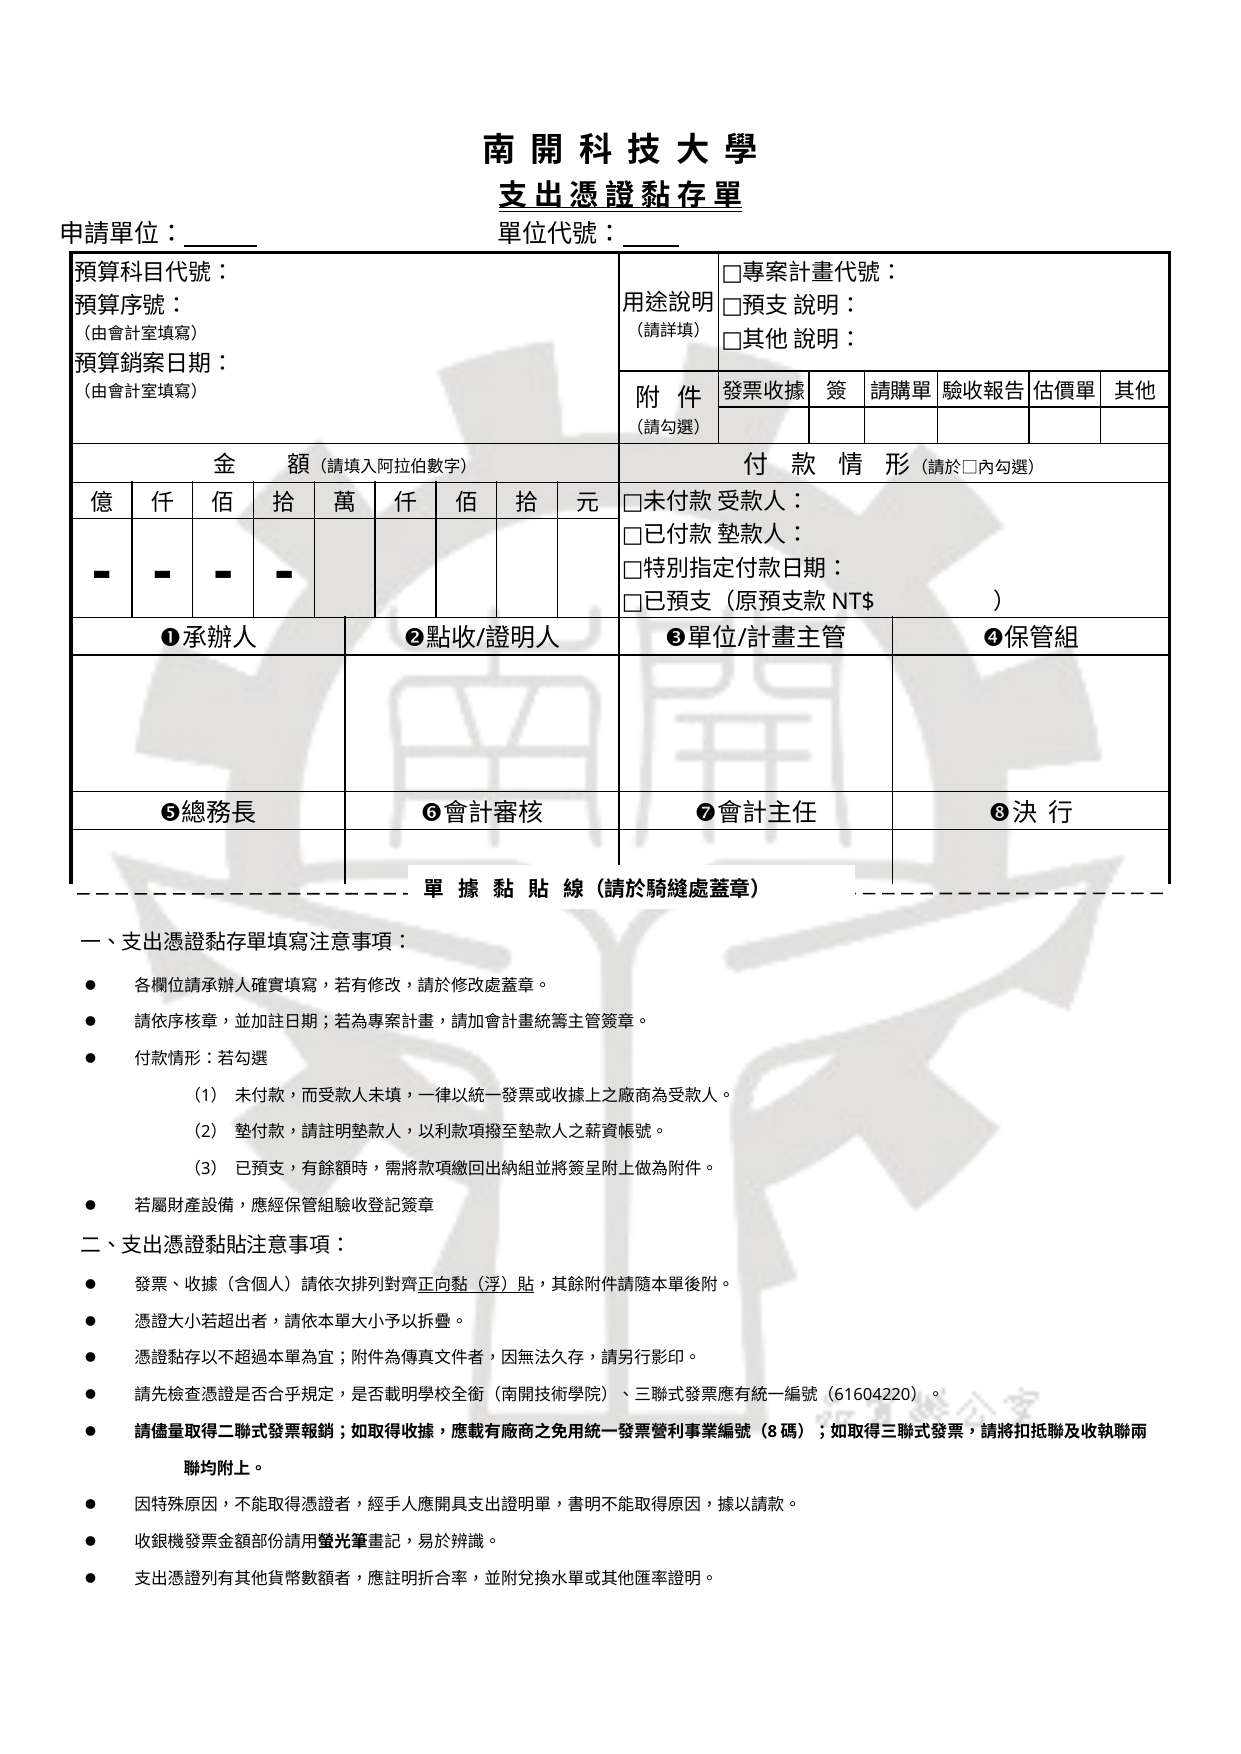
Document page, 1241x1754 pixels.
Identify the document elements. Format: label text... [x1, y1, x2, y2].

table_header 用途說明 （請詳填） [620, 254, 718, 267]
list 支出憑證列有其他貨幣數額者，應註明折合率，並附兌換水單或其他匯率證明。 [84, 1565, 1181, 1589]
list 因特殊原因，不能取得憑證者，經手人應開具支出證明單，書明不能取得原因，據以請款。 [84, 1491, 1181, 1516]
text 支 出 憑 證 黏 存 單 [59, 171, 1181, 213]
text 南 開 科 技 大 學 [59, 123, 1181, 171]
table_header 預算科目代號： 預算序號： （由會計室填寫） 預算銷案日期： （由會計室填寫） [73, 254, 618, 267]
table_header □專案計畫代號： □預支 說明： □其他 說明： [719, 254, 1168, 267]
text 申請單位： 單位代號： [59, 213, 1181, 251]
table_cell [408, 865, 855, 909]
list 收銀機發票金額部份請用螢光筆畫記，易於辨識。 [84, 1528, 1181, 1552]
